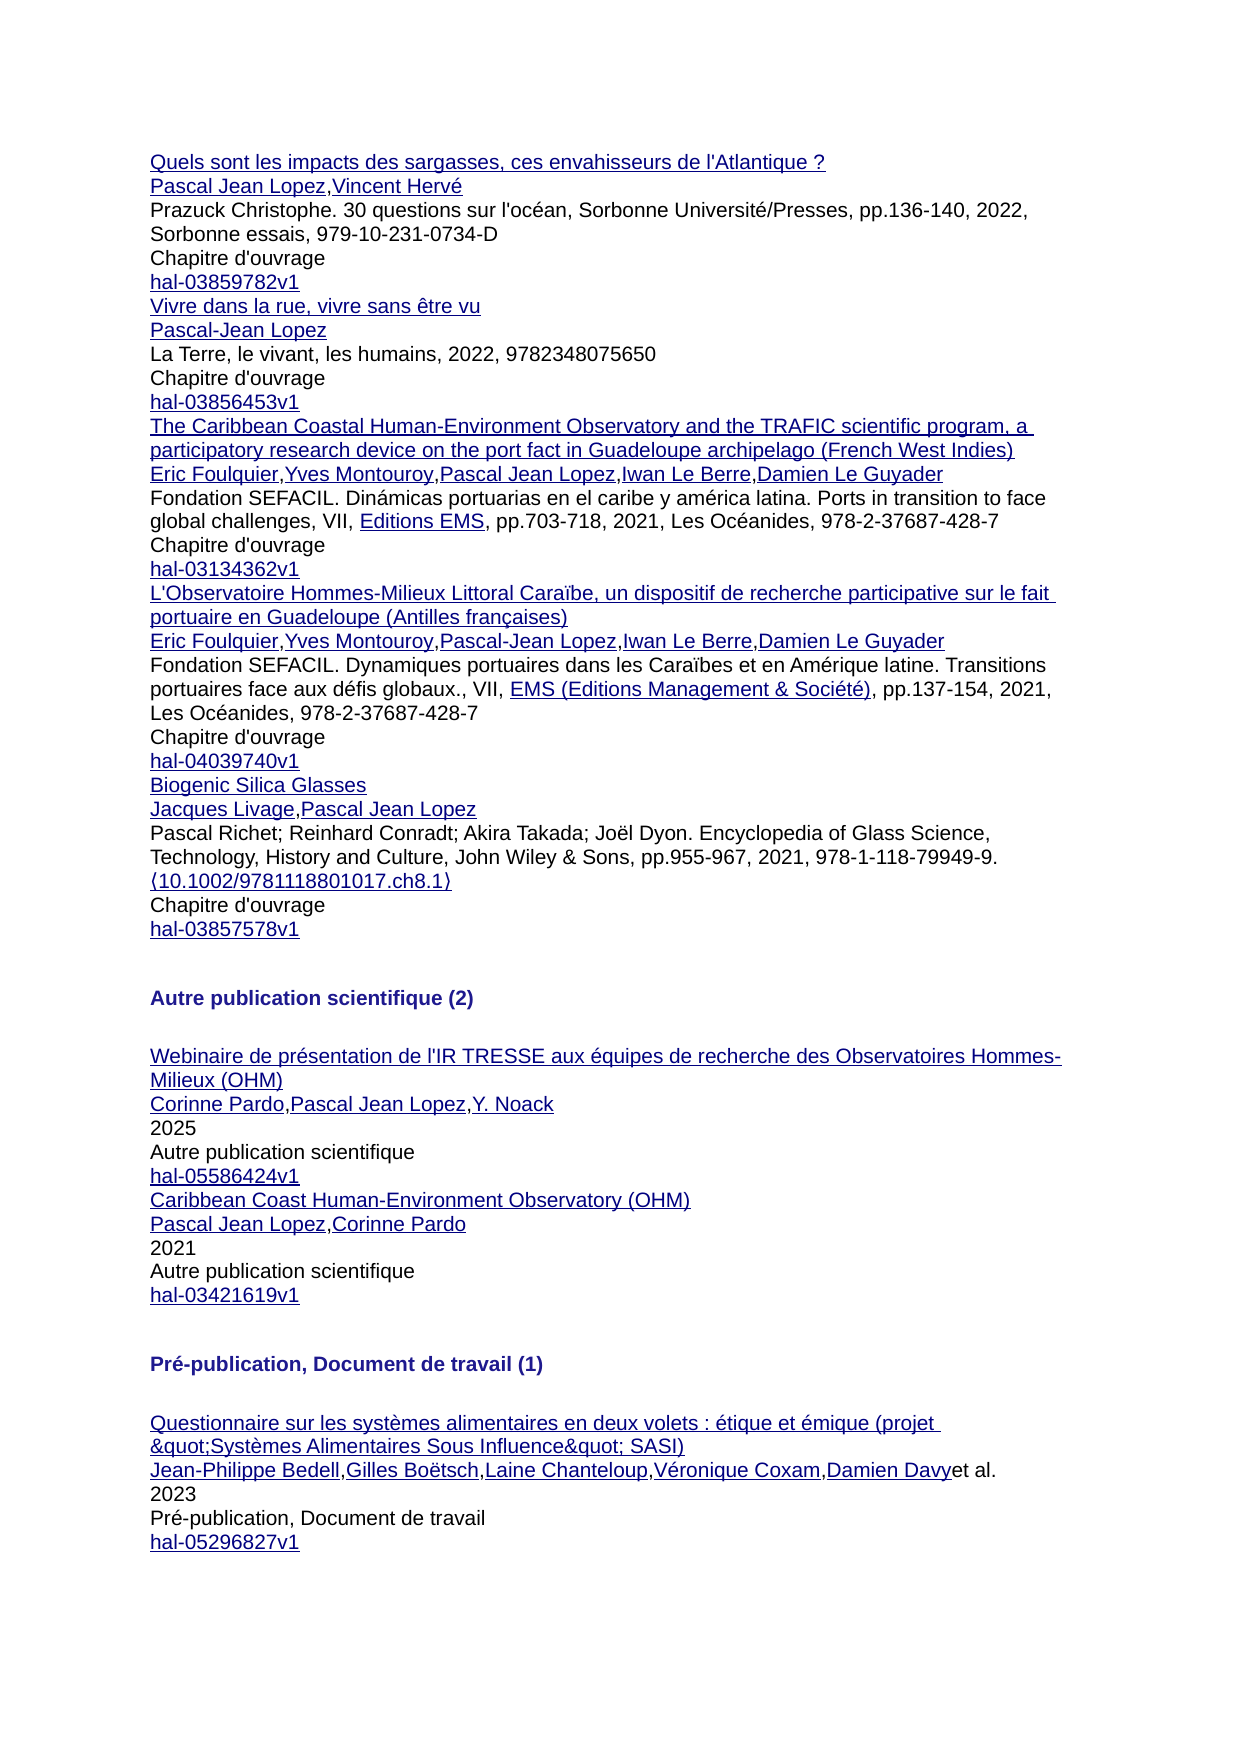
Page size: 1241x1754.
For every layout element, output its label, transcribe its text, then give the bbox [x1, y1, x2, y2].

table_header Webinaire de présentation de l'IR TRESSE aux équipes de recherche des Observatoires Hommes-Milieux (OHM) Corinne Pardo,Pascal Jean Lopez,Y. Noack 2025 Autre publication scientifique hal-05586424v1 [150, 1044, 1090, 1187]
subtitle Pré-publication, Document de travail (1) [150, 1352, 1090, 1376]
subtitle Autre publication scientifique (2) [150, 985, 1090, 1009]
table_cell L'Observatoire Hommes-Milieux Littoral Caraïbe, un dispositif de recherche participative sur le fait portuaire en Guadeloupe (Antilles françaises) Eric Foulquier,Yves Montouroy,Pascal-Jean Lopez,Iwan Le Berre,Damien Le Guyader Fondation SEFACIL. Dynamiques portuaires dans les Caraïbes et en Amérique latine. Transitions portuaires face aux défis globaux., VII, EMS (Editions Management & Société), pp.137-154, 2021, Les Océanides, 978-2-37687-428-7 Chapitre d'ouvrage hal-04039740v1 [150, 581, 1090, 773]
table_cell Biogenic Silica Glasses Jacques Livage,Pascal Jean Lopez Pascal Richet; Reinhard Conradt; Akira Takada; Joël Dyon. Encyclopedia of Glass Science, Technology, History and Culture, John Wiley & Sons, pp.955-967, 2021, 978-1-118-79949-9. ⟨10.1002/9781118801017.ch8.1⟩ Chapitre d'ouvrage hal-03857578v1 [150, 773, 1090, 941]
table_cell The Caribbean Coastal Human-Environment Observatory and the TRAFIC scientific program, a participatory research device on the port fact in Guadeloupe archipelago (French West Indies) Eric Foulquier,Yves Montouroy,Pascal Jean Lopez,Iwan Le Berre,Damien Le Guyader Fondation SEFACIL. Dinámicas portuarias en el caribe y américa latina. Ports in transition to face global challenges, VII, Editions EMS, pp.703-718, 2021, Les Océanides, 978-2-37687-428-7 Chapitre d'ouvrage hal-03134362v1 [150, 414, 1090, 581]
table_cell Quels sont les impacts des sargasses, ces envahisseurs de l'Atlantique ? Pascal Jean Lopez,Vincent Hervé Prazuck Christophe. 30 questions sur l'océan, Sorbonne Université/Presses, pp.136-140, 2022, Sorbonne essais, 979-10-231-0734-D Chapitre d'ouvrage hal-03859782v1 [150, 150, 1090, 294]
table_header Questionnaire sur les systèmes alimentaires en deux volets : étique et émique (projet &quot;Systèmes Alimentaires Sous Influence&quot; SASI) Jean-Philippe Bedell,Gilles Boëtsch,Laine Chanteloup,Véronique Coxam,Damien Davyet al. 2023 Pré-publication, Document de travail hal-05296827v1 [150, 1410, 1090, 1554]
table_cell Caribbean Coast Human-Environment Observatory (OHM) Pascal Jean Lopez,Corinne Pardo 2021 Autre publication scientifique hal-03421619v1 [150, 1188, 1090, 1307]
table_cell Vivre dans la rue, vivre sans être vu Pascal-Jean Lopez La Terre, le vivant, les humains, 2022, 9782348075650 Chapitre d'ouvrage hal-03856453v1 [150, 294, 1090, 413]
